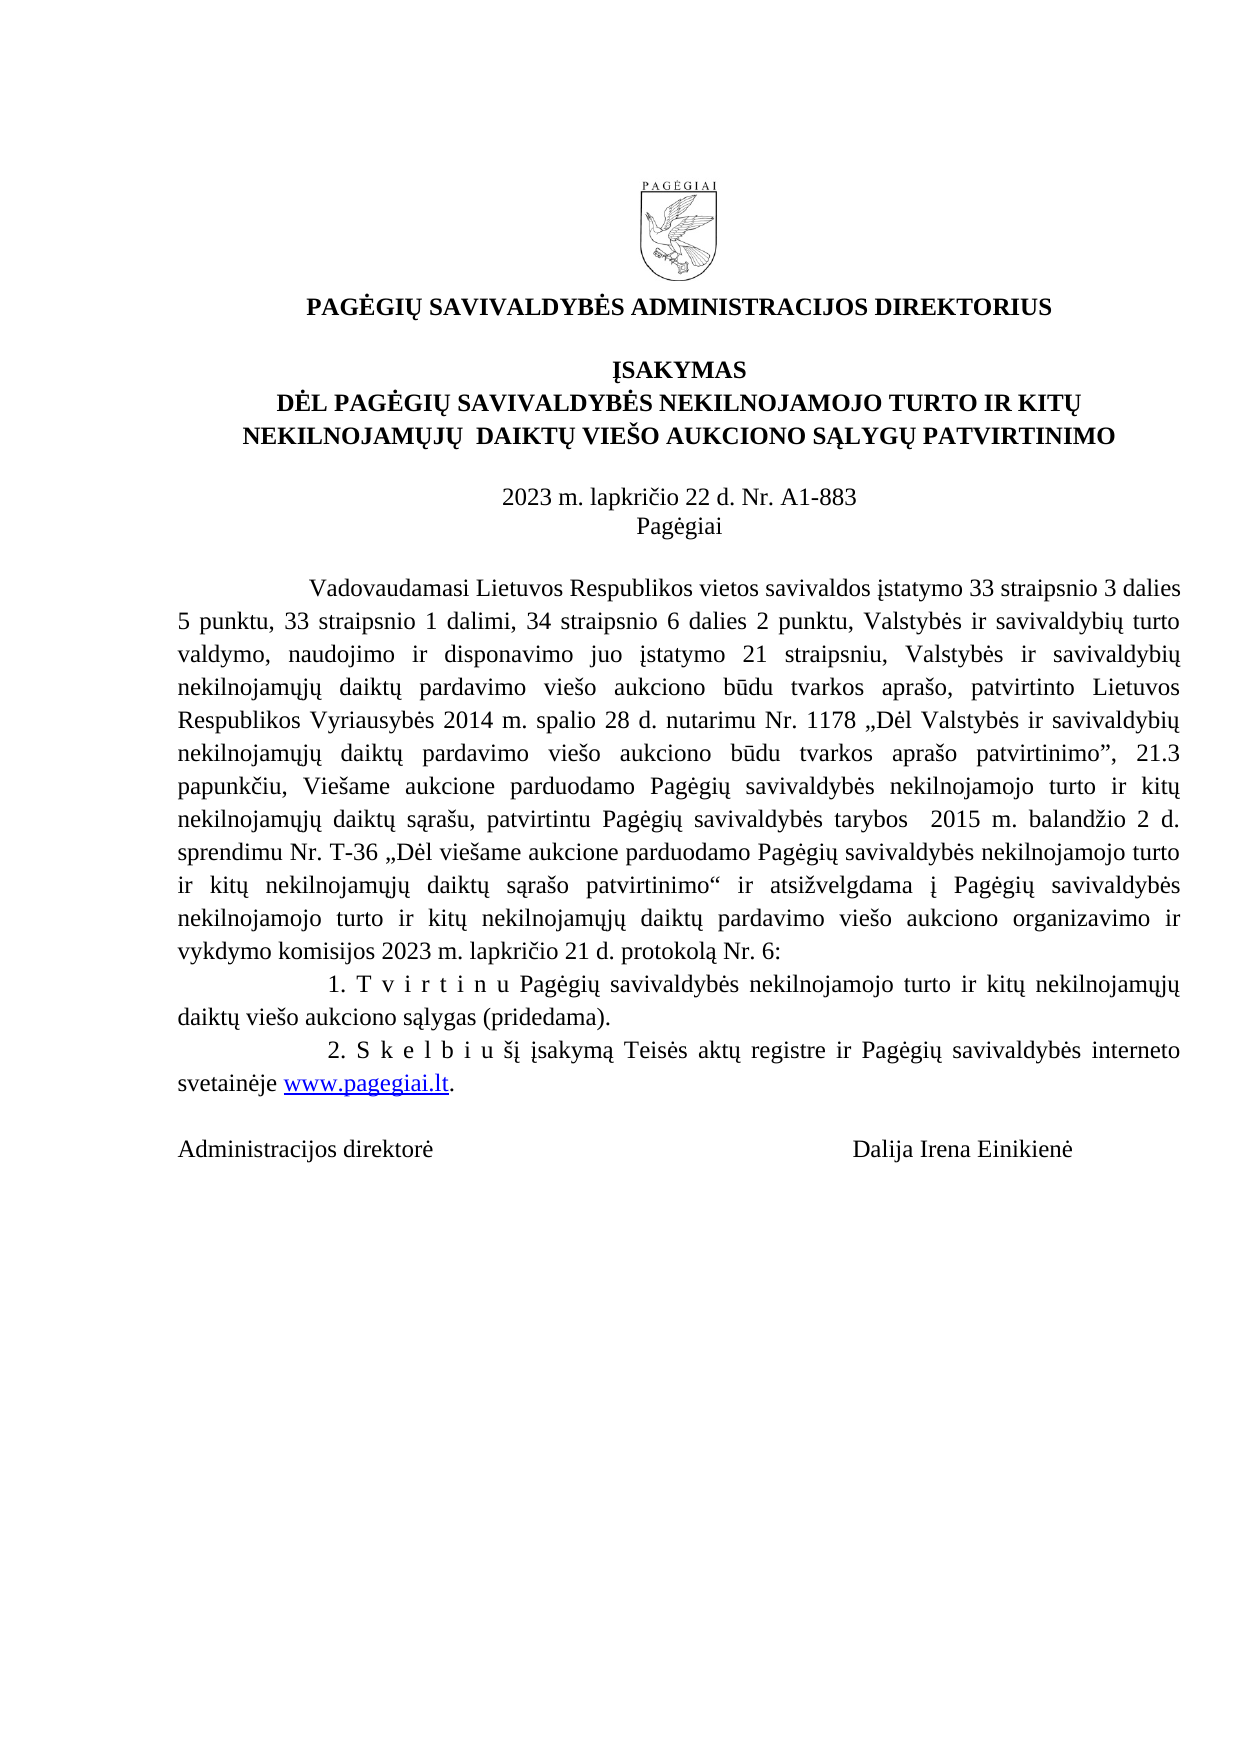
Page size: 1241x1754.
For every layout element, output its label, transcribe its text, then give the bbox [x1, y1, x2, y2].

subtitle 2023 m. lapkričio 22 d. Nr. A1-883 [177, 482, 1181, 511]
text DĖL PAGĖGIŲ SAVIVALDYBĖS NEKILNOJAMOJO TURTO IR KITŲ NEKILNOJAMŲJŲ DAIKTŲ VIEŠO AUKCIONO SĄLYGŲ PATVIRTINIMO [177, 388, 1181, 449]
text Vadovaudamasi Lietuvos Respublikos vietos savivaldos įstatymo 33 straipsnio 3 dalies 5 punktu, 33 straipsnio 1 dalimi, 34 straipsnio 6 dalies 2 punktu, Valstybės ir savivaldybių turto valdymo, naudojimo ir disponavimo juo įstatymo 21 straipsniu, Valstybės ir savivaldybių nekilnojamųjų daiktų pardavimo viešo aukciono būdu tvarkos aprašo, patvirtinto Lietuvos Respublikos Vyriausybės 2014 m. spalio 28 d. nutarimu Nr. 1178 „Dėl Valstybės ir savivaldybių nekilnojamųjų daiktų pardavimo viešo aukciono būdu tvarkos aprašo patvirtinimo”, 21.3 papunkčiu, Viešame aukcione parduodamo Pagėgių savivaldybės nekilnojamojo turto ir kitų nekilnojamųjų daiktų sąrašu, patvirtintu Pagėgių savivaldybės tarybos 2015 m. balandžio 2 d. sprendimu Nr. T-36 „Dėl viešame aukcione parduodamo Pagėgių savivaldybės nekilnojamojo turto ir kitų nekilnojamųjų daiktų sąrašo patvirtinimo“ ir atsižvelgdama į Pagėgių savivaldybės nekilnojamojo turto ir kitų nekilnojamųjų daiktų pardavimo viešo aukciono organizavimo ir vykdymo komisijos 2023 m. lapkričio 21 d. protokolą Nr. 6: [177, 573, 1181, 965]
subtitle Pagėgių savivaldybės administracijos direktorius [177, 292, 1181, 321]
text 1. T v i r t i n u Pagėgių savivaldybės nekilnojamojo turto ir kitų nekilnojamųjų daiktų viešo aukciono sąlygas (pridedama). [177, 969, 1181, 1031]
text 2. S k e l b i u šį įsakymą Teisės aktų registre ir Pagėgių savivaldybės interneto svetainėje www.pagegiai.lt. [177, 1035, 1181, 1097]
text Administracijos direktorė Dalija Irena Einikienė [177, 1134, 1181, 1163]
text Pagėgiai [177, 511, 1181, 540]
text įsakymas [177, 355, 1181, 383]
